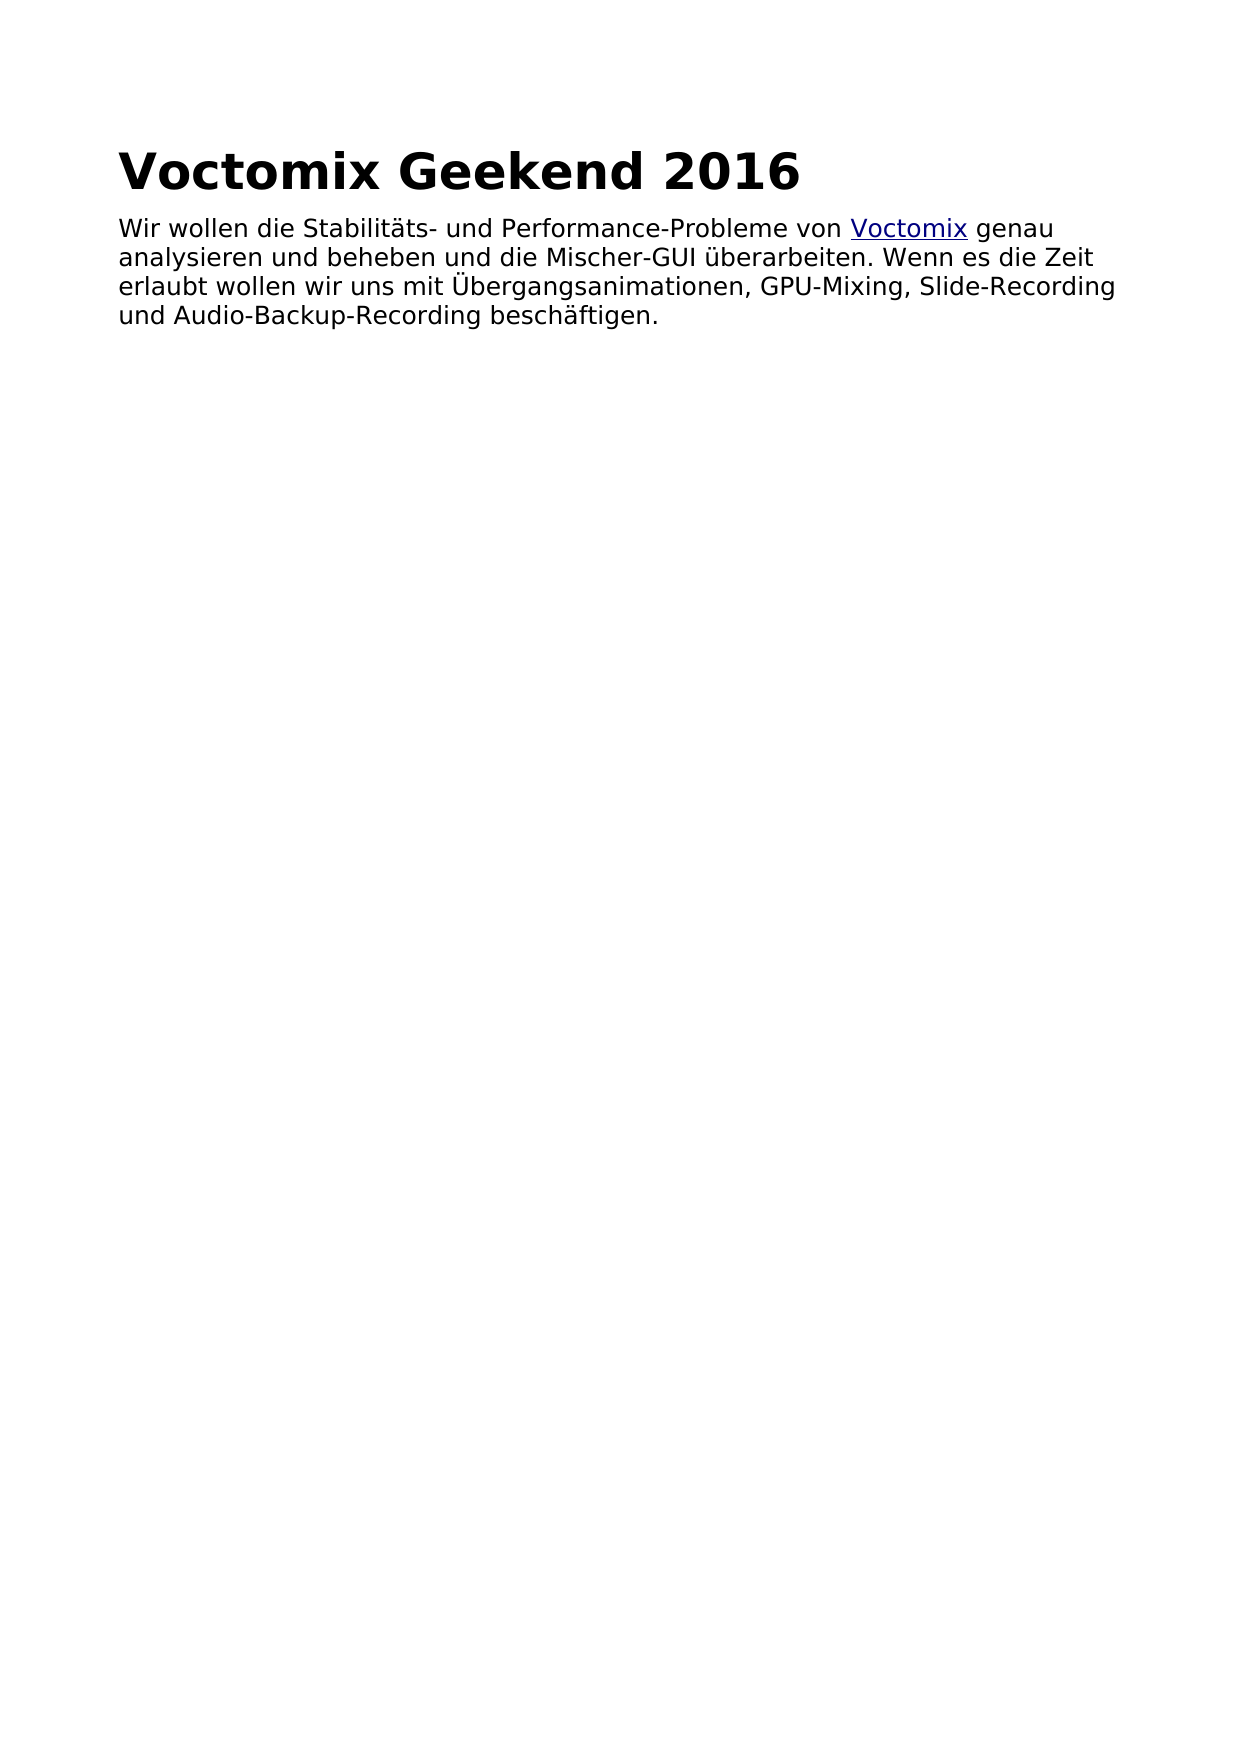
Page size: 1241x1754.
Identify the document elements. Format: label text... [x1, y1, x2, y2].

subtitle Voctomix Geekend 2016 [118, 143, 1122, 201]
text Wir wollen die Stabilitäts- und Performance-Probleme von Voctomix genau analysieren und beheben und die Mischer-GUI überarbeiten. Wenn es die Zeit erlaubt wollen wir uns mit Übergangsanimationen, GPU-Mixing, Slide-Recording und Audio-Backup-Recording beschäftigen. [118, 214, 1122, 331]
